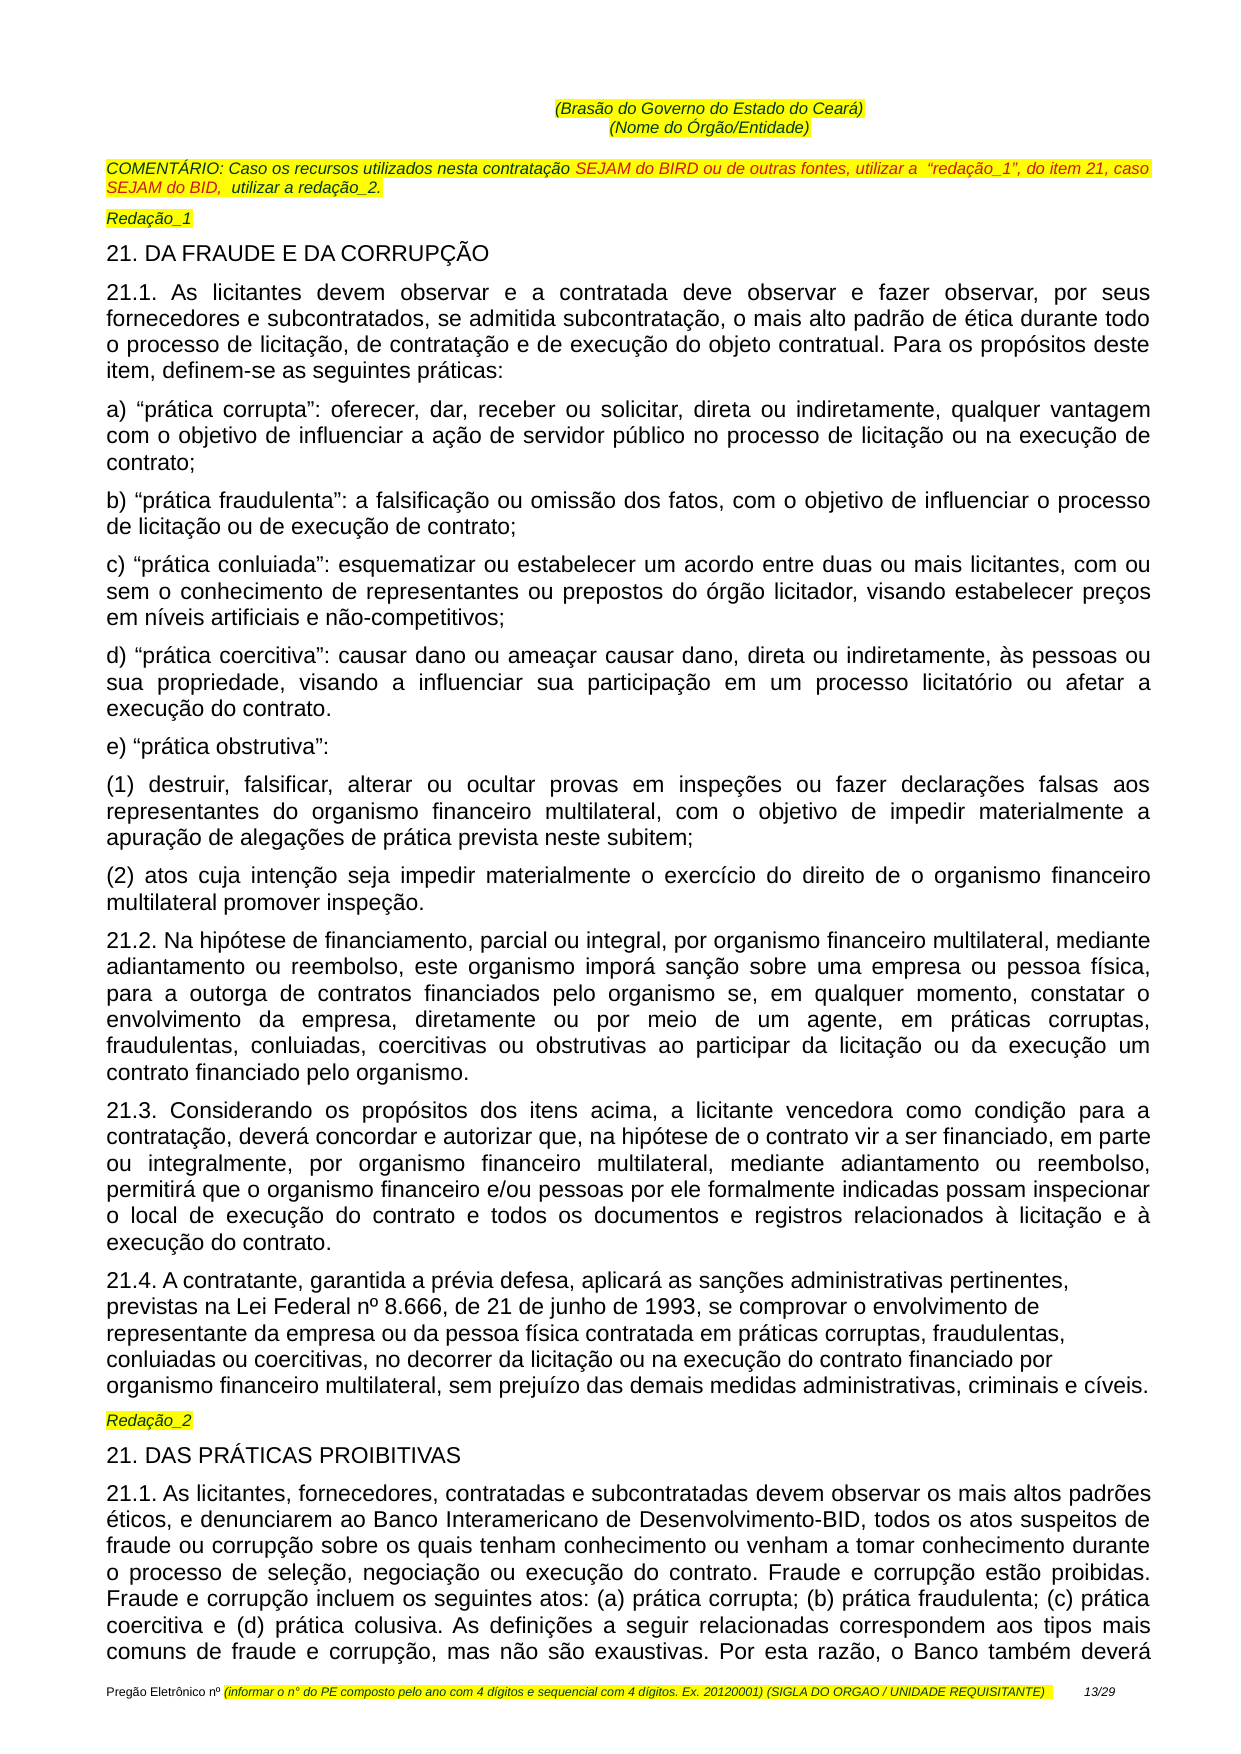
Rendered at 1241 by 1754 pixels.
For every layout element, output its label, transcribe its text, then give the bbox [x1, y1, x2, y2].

text COMENTÁRIO: Caso os recursos utilizados nesta contratação SEJAM do BIRD ou de outras fontes, utilizar a “redação_1”, do item 21, caso SEJAM do BID, utilizar a redação_2. [106, 159, 1152, 197]
text e) “prática obstrutiva”: [106, 733, 1152, 759]
text b) “prática fraudulenta”: a falsificação ou omissão dos fatos, com o objetivo de influenciar o processo de licitação ou de execução de contrato; [106, 487, 1152, 539]
text c) “prática conluiada”: esquematizar ou estabelecer um acordo entre duas ou mais licitantes, com ou sem o conhecimento de representantes ou prepostos do órgão licitador, visando estabelecer preços em níveis artificiais e não-competitivos; [106, 551, 1152, 630]
text (1) destruir, falsificar, alterar ou ocultar provas em inspeções ou fazer declarações falsas aos representantes do organismo financeiro multilateral, com o objetivo de impedir materialmente a apuração de alegações de prática prevista neste subitem; [106, 771, 1152, 850]
text 21. DA FRAUDE E DA CORRUPÇÃO [106, 240, 1152, 267]
text (2) atos cuja intenção seja impedir materialmente o exercício do direito de o organismo financeiro multilateral promover inspeção. [106, 862, 1152, 915]
text 21.2. Na hipótese de financiamento, parcial ou integral, por organismo financeiro multilateral, mediante adiantamento ou reembolso, este organismo imporá sanção sobre uma empresa ou pessoa física, para a outorga de contratos financiados pelo organismo se, em qualquer momento, constatar o envolvimento da empresa, diretamente ou por meio de um agente, em práticas corruptas, fraudulentas, conluiadas, coercitivas ou obstrutivas ao participar da licitação ou da execução um contrato financiado pelo organismo. [106, 927, 1152, 1085]
text a) “prática corrupta”: oferecer, dar, receber ou solicitar, direta ou indiretamente, qualquer vantagem com o objetivo de influenciar a ação de servidor público no processo de licitação ou na execução de contrato; [106, 396, 1152, 475]
text Redação_1 [106, 209, 1153, 228]
text 21.4. A contratante, garantida a prévia defesa, aplicará as sanções administrativas pertinentes, previstas na Lei Federal nº 8.666, de 21 de junho de 1993, se comprovar o envolvimento de representante da empresa ou da pessoa física contratada em práticas corruptas, fraudulentas, conluiadas ou coercitivas, no decorrer da licitação ou na execução do contrato financiado por organismo financeiro multilateral, sem prejuízo das demais medidas administrativas, criminais e cíveis. [106, 1267, 1152, 1399]
text 21.3. Considerando os propósitos dos itens acima, a licitante vencedora como condição para a contratação, deverá concordar e autorizar que, na hipótese de o contrato vir a ser financiado, em parte ou integralmente, por organismo financeiro multilateral, mediante adiantamento ou reembolso, permitirá que o organismo financeiro e/ou pessoas por ele formalmente indicadas possam inspecionar o local de execução do contrato e todos os documentos e registros relacionados à licitação e à execução do contrato. [106, 1097, 1152, 1255]
text 21.1. As licitantes devem observar e a contratada deve observar e fazer observar, por seus fornecedores e subcontratados, se admitida subcontratação, o mais alto padrão de ética durante todo o processo de licitação, de contratação e de execução do objeto contratual. Para os propósitos deste item, definem-se as seguintes práticas: [106, 278, 1152, 384]
text d) “prática coercitiva”: causar dano ou ameaçar causar dano, direta ou indiretamente, às pessoas ou sua propriedade, visando a influenciar sua participação em um processo licitatório ou afetar a execução do contrato. [106, 642, 1152, 721]
text 21. DAS PRÁTICAS PROIBITIVAS [106, 1442, 1152, 1468]
text 21.1. As licitantes, fornecedores, contratadas e subcontratadas devem observar os mais altos padrões éticos, e denunciarem ao Banco Interamericano de Desenvolvimento-BID, todos os atos suspeitos de fraude ou corrupção sobre os quais tenham conhecimento ou venham a tomar conhecimento durante o processo de seleção, negociação ou execução do contrato. Fraude e corrupção estão proibidas. Fraude e corrupção incluem os seguintes atos: (a) prática corrupta; (b) prática fraudulenta; (c) prática coercitiva e (d) prática colusiva. As definições a seguir relacionadas correspondem aos tipos mais comuns de fraude e corrupção, mas não são exaustivas. Por esta razão, o Banco também deverá [106, 1480, 1152, 1664]
text Redação_2 [106, 1411, 1153, 1430]
